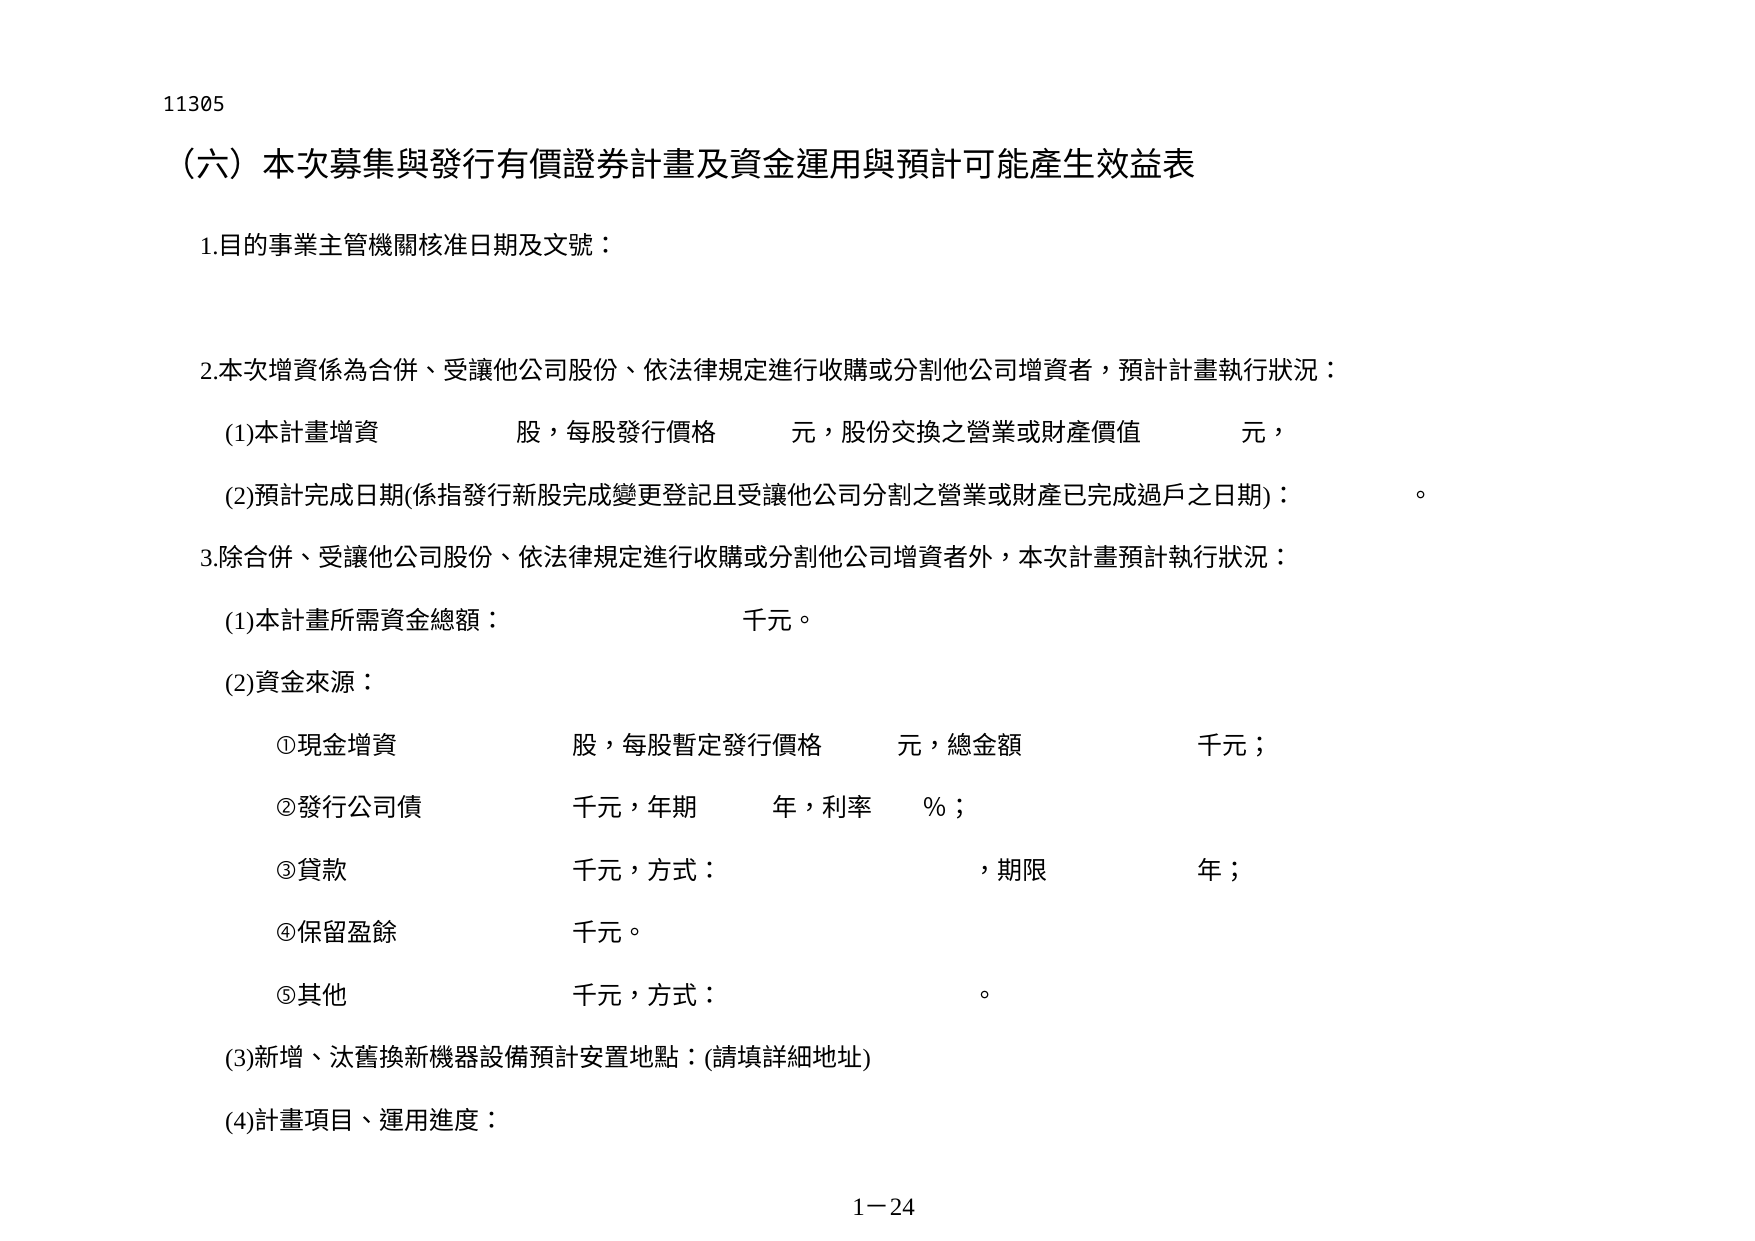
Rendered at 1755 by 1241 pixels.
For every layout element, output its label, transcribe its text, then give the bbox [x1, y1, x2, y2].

text （六）本次募集與發行有價證券計畫及資金運用與預計可能產生效益表 [162, 120, 1604, 183]
text 發行公司債 千元，年期 年，利率 ％； [275, 764, 1604, 827]
text 貸款 千元，方式： ，期限 年； [275, 827, 1604, 889]
text 3.除合併、受讓他公司股份、依法律規定進行收購或分割他公司增資者外，本次計畫預計執行狀況： [200, 514, 1604, 577]
text 其他 千元，方式： 。 [275, 952, 1604, 1014]
text (1)本計畫增資 股，每股發行價格 元，股份交換之營業或財產價值 元， [225, 389, 1604, 452]
list 資金來源： [225, 639, 1604, 702]
text 1.目的事業主管機關核准日期及文號： [199, 202, 1604, 264]
text 現金增資 股，每股暫定發行價格 元，總金額 千元； [275, 702, 1604, 764]
text 2.本次增資係為合併、受讓他公司股份、依法律規定進行收購或分割他公司增資者，預計計畫執行狀況： [200, 327, 1604, 389]
text (2)預計完成日期(係指發行新股完成變更登記且受讓他公司分割之營業或財產已完成過戶之日期)： 。 [225, 452, 1604, 514]
text 保留盈餘 千元。 [275, 889, 1604, 952]
text (4)計畫項目、運用進度： [225, 1077, 1604, 1139]
list 本計畫所需資金總額： 千元。 [225, 577, 1604, 639]
text (3)新增、汰舊換新機器設備預計安置地點：(請填詳細地址) [225, 1014, 1604, 1077]
